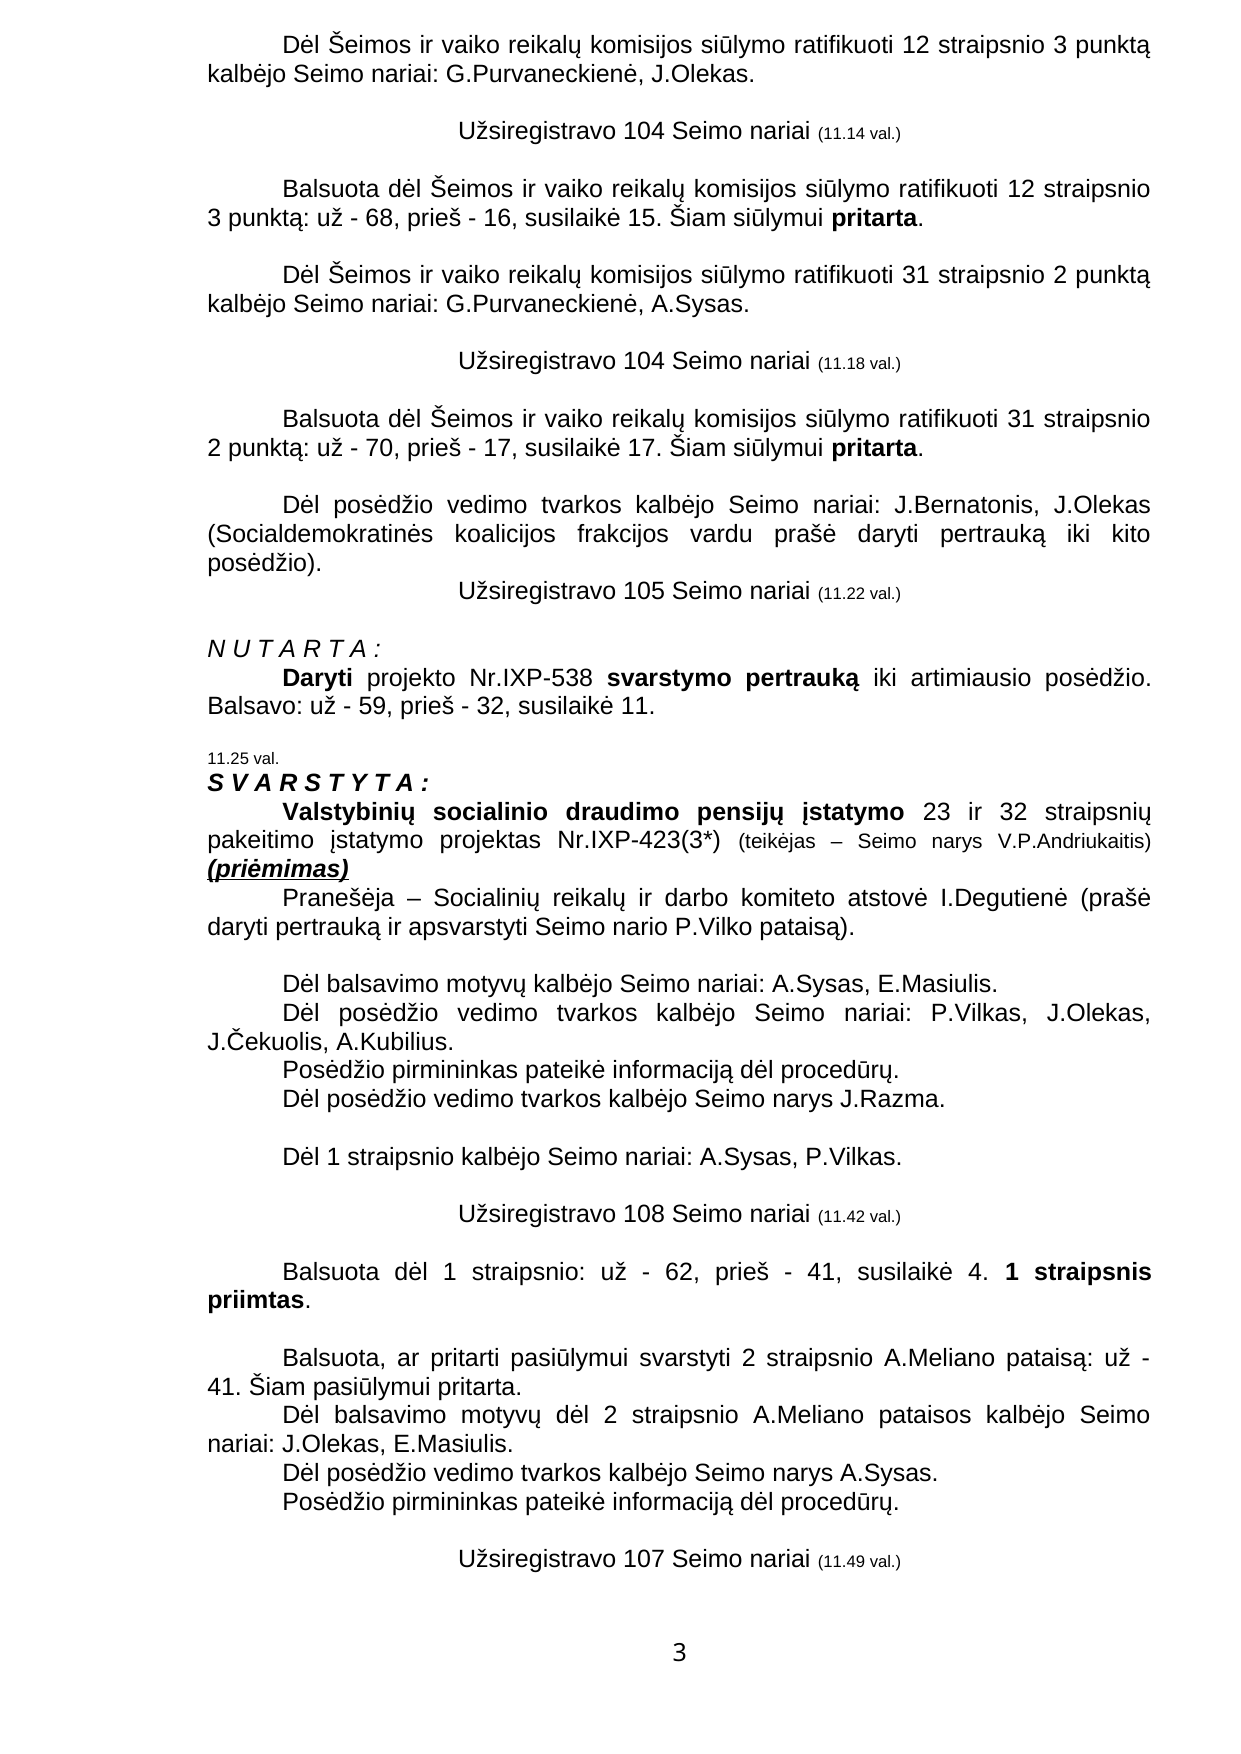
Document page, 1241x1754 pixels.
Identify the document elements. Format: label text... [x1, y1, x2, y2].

text Valstybinių socialinio draudimo pensijų įstatymo 23 ir 32 straipsnių pakeitimo įstatymo projektas Nr.IXP-423(3*) (teikėjas – Seimo narys V.P.Andriukaitis) (priėmimas) [207, 797, 1152, 883]
text Balsuota dėl 1 straipsnio: už - 62, prieš - 41, susilaikė 4. 1 straipsnis priimtas. [207, 1257, 1152, 1314]
text S V A R S T Y T A : [207, 768, 1152, 797]
text Dėl posėdžio vedimo tvarkos kalbėjo Seimo narys A.Sysas. [207, 1458, 1152, 1487]
text Užsiregistravo 105 Seimo nariai (11.22 val.) [207, 576, 1152, 605]
text Balsuota dėl Šeimos ir vaiko reikalų komisijos siūlymo ratifikuoti 12 straipsnio 3 punktą: už - 68, prieš - 16, susilaikė 15. Šiam siūlymui pritarta. [207, 174, 1152, 231]
text Dėl balsavimo motyvų dėl 2 straipsnio A.Meliano pataisos kalbėjo Seimo nariai: J.Olekas, E.Masiulis. [207, 1400, 1152, 1458]
text Posėdžio pirmininkas pateikė informaciją dėl procedūrų. [207, 1487, 1152, 1515]
text Užsiregistravo 104 Seimo nariai (11.18 val.) [207, 346, 1152, 375]
text Dėl Šeimos ir vaiko reikalų komisijos siūlymo ratifikuoti 31 straipsnio 2 punktą kalbėjo Seimo nariai: G.Purvaneckienė, A.Sysas. [207, 260, 1152, 317]
text Balsuota, ar pritarti pasiūlymui svarstyti 2 straipsnio A.Meliano pataisą: už - 41. Šiam pasiūlymui pritarta. [207, 1343, 1152, 1400]
text Daryti projekto Nr.IXP-538 svarstymo pertrauką iki artimiausio posėdžio. Balsavo: už - 59, prieš - 32, susilaikė 11. [207, 662, 1152, 720]
text Dėl posėdžio vedimo tvarkos kalbėjo Seimo nariai: J.Bernatonis, J.Olekas (Socialdemokratinės koalicijos frakcijos vardu prašė daryti pertrauką iki kito posėdžio). [207, 490, 1152, 576]
text Pranešėja – Socialinių reikalų ir darbo komiteto atstovė I.Degutienė (prašė daryti pertrauką ir apsvarstyti Seimo nario P.Vilko pataisą). [207, 883, 1152, 940]
text Užsiregistravo 104 Seimo nariai (11.14 val.) [207, 116, 1152, 145]
text N U T A R T A : [207, 634, 1152, 662]
text Balsuota dėl Šeimos ir vaiko reikalų komisijos siūlymo ratifikuoti 31 straipsnio 2 punktą: už - 70, prieš - 17, susilaikė 17. Šiam siūlymui pritarta. [207, 404, 1152, 461]
text 11.25 val. [207, 749, 1152, 768]
text Dėl Šeimos ir vaiko reikalų komisijos siūlymo ratifikuoti 12 straipsnio 3 punktą kalbėjo Seimo nariai: G.Purvaneckienė, J.Olekas. [207, 30, 1152, 87]
text Užsiregistravo 107 Seimo nariai (11.49 val.) [207, 1544, 1152, 1573]
text Dėl posėdžio vedimo tvarkos kalbėjo Seimo nariai: P.Vilkas, J.Olekas, J.Čekuolis, A.Kubilius. [207, 998, 1152, 1055]
text Dėl posėdžio vedimo tvarkos kalbėjo Seimo narys J.Razma. [207, 1084, 1152, 1113]
text Dėl 1 straipsnio kalbėjo Seimo nariai: A.Sysas, P.Vilkas. [207, 1142, 1152, 1170]
text Posėdžio pirmininkas pateikė informaciją dėl procedūrų. [207, 1055, 1152, 1084]
text Dėl balsavimo motyvų kalbėjo Seimo nariai: A.Sysas, E.Masiulis. [207, 969, 1152, 998]
text Užsiregistravo 108 Seimo nariai (11.42 val.) [207, 1199, 1152, 1228]
